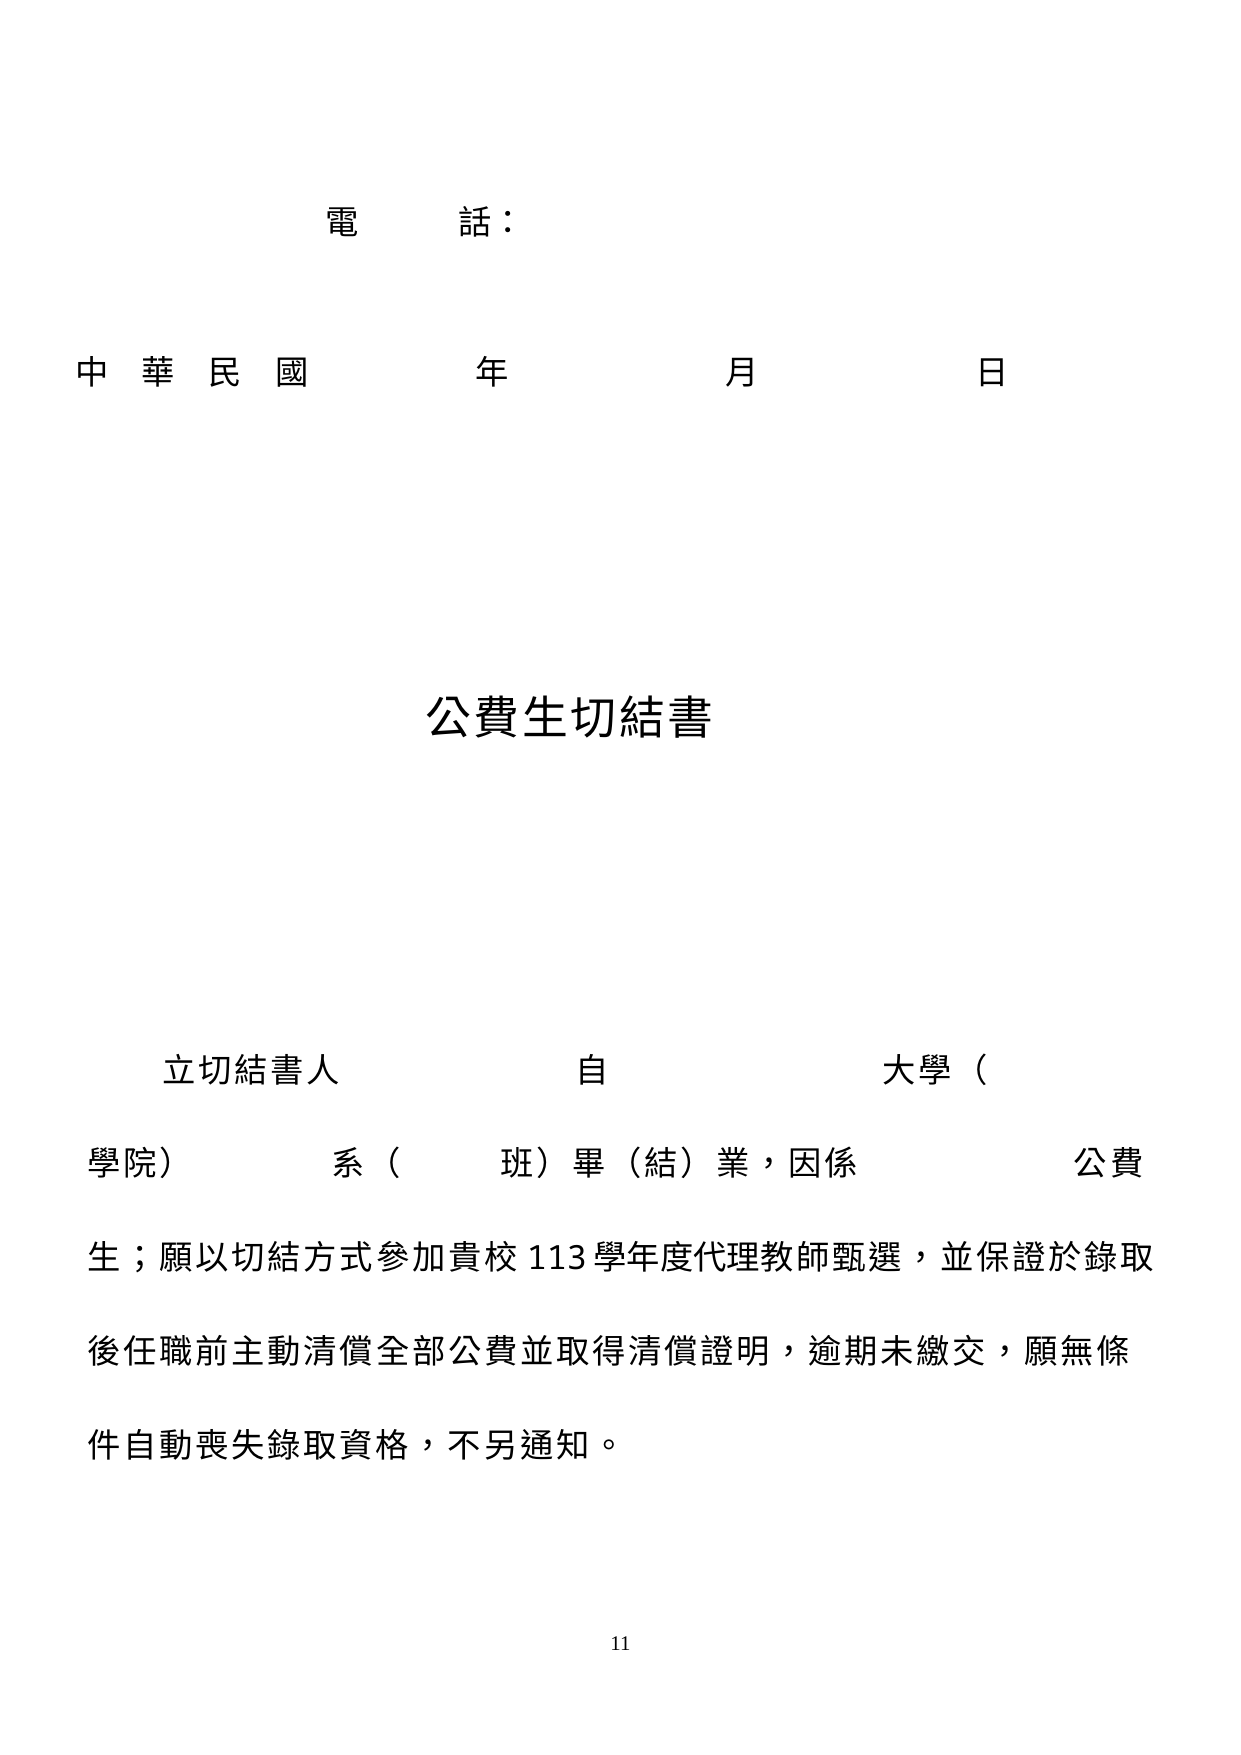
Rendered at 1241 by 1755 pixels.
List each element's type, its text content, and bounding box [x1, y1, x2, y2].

text 中 華 民 國 年 月 日 [75, 328, 1165, 390]
text 電 話： [75, 178, 1165, 240]
text 公費生切結書 [375, 641, 1165, 766]
text 立切結書人 自 大學（ 學院） 系（ 班）畢（結）業，因係 公費生；願以切結方式參加貴校113學年度代理教師甄選，並保證於錄取後任職前主動清償全部公費並取得清償證明，逾期未繳交，願無條件自動喪失錄取資格，不另通知。 [87, 1026, 1162, 1463]
